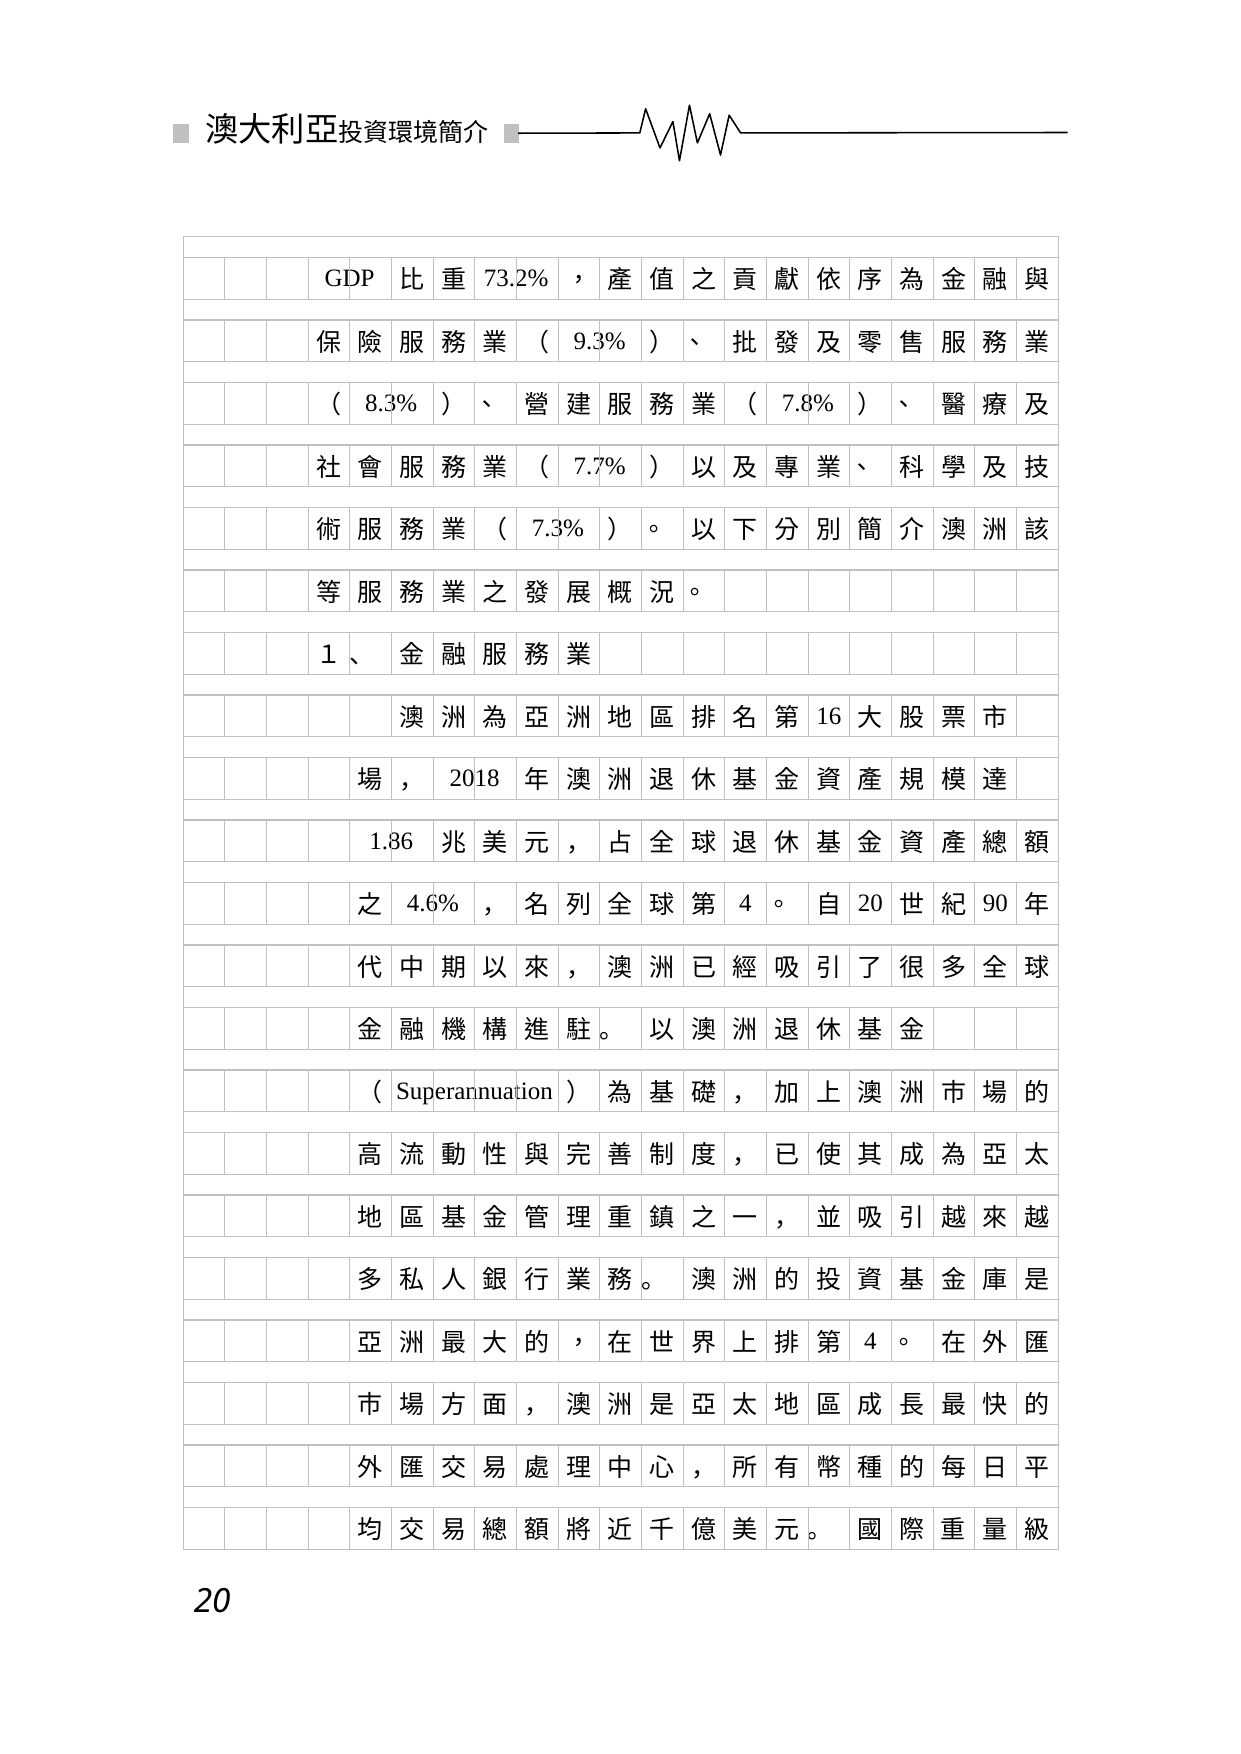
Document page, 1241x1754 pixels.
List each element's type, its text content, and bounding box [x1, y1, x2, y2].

text 澳洲為亞洲地區排名第16大股票市場，2018年澳洲退休基金資產規模達1.86兆美元，占全球退休基金資產總額之4.6%，名列全球第4。自20世紀90年代中期以來，澳洲已經吸引了很多全球金融機構進駐。以澳洲退休基金（Superannuation）為基礎，加上澳洲市場的高流動性與完善制度，已使其成為亞太地區基金管理重鎮之一，並吸引越來越多私人銀行業務。澳洲的投資基金庫是亞洲最大的，在世界上排第4。在外匯市場方面，澳洲是亞太地區成長最快的外匯交易處理中心，所有幣種的每日平均交易總額將近千億美元。國際重量級機構如Citigroup，Deutsche Bank及Morgan Stanley已在澳洲設立其亞太地區主要的外匯交易處理中心和後臺運作。 [330, 987, 1058, 1007]
text １、金融服務業 [767, 633, 808, 674]
text 澳洲為亞洲地區排名第16大股票市場，2018年澳洲退休基金資產規模達1.86兆美元，占全球退休基金資產總額之4.6%，名列全球第4。自20世紀90年代中期以來，澳洲已經吸引了很多全球金融機構進駐。以澳洲退休基金（Superannuation）為基礎，加上澳洲市場的高流動性與完善制度，已使其成為亞太地區基金管理重鎮之一，並吸引越來越多私人銀行業務。澳洲的投資基金庫是亞洲最大的，在世界上排第4。在外匯市場方面，澳洲是亞太地區成長最快的外匯交易處理中心，所有幣種的每日平均交易總額將近千億美元。國際重量級機構如Citigroup，Deutsche Bank及Morgan Stanley已在澳洲設立其亞太地區主要的外匯交易處理中心和後臺運作。 [330, 1362, 1058, 1382]
text 澳洲為亞洲地區排名第16大股票市場，2018年澳洲退休基金資產規模達1.86兆美元，占全球退休基金資產總額之4.6%，名列全球第4。自20世紀90年代中期以來，澳洲已經吸引了很多全球金融機構進駐。以澳洲退休基金（Superannuation）為基礎，加上澳洲市場的高流動性與完善制度，已使其成為亞太地區基金管理重鎮之一，並吸引越來越多私人銀行業務。澳洲的投資基金庫是亞洲最大的，在世界上排第4。在外匯市場方面，澳洲是亞太地區成長最快的外匯交易處理中心，所有幣種的每日平均交易總額將近千億美元。國際重量級機構如Citigroup，Deutsche Bank及Morgan Stanley已在澳洲設立其亞太地區主要的外匯交易處理中心和後臺運作。 [330, 925, 1058, 944]
text 澳洲為亞洲地區排名第16大股票市場，2018年澳洲退休基金資產規模達1.86兆美元，占全球退休基金資產總額之4.6%，名列全球第4。自20世紀90年代中期以來，澳洲已經吸引了很多全球金融機構進駐。以澳洲退休基金（Superannuation）為基礎，加上澳洲市場的高流動性與完善制度，已使其成為亞太地區基金管理重鎮之一，並吸引越來越多私人銀行業務。澳洲的投資基金庫是亞洲最大的，在世界上排第4。在外匯市場方面，澳洲是亞太地區成長最快的外匯交易處理中心，所有幣種的每日平均交易總額將近千億美元。國際重量級機構如Citigroup，Deutsche Bank及Morgan Stanley已在澳洲設立其亞太地區主要的外匯交易處理中心和後臺運作。 [330, 1112, 1058, 1132]
text 澳洲為亞洲地區排名第16大股票市場，2018年澳洲退休基金資產規模達1.86兆美元，占全球退休基金資產總額之4.6%，名列全球第4。自20世紀90年代中期以來，澳洲已經吸引了很多全球金融機構進駐。以澳洲退休基金（Superannuation）為基礎，加上澳洲市場的高流動性與完善制度，已使其成為亞太地區基金管理重鎮之一，並吸引越來越多私人銀行業務。澳洲的投資基金庫是亞洲最大的，在世界上排第4。在外匯市場方面，澳洲是亞太地區成長最快的外匯交易處理中心，所有幣種的每日平均交易總額將近千億美元。國際重量級機構如Citigroup，Deutsche Bank及Morgan Stanley已在澳洲設立其亞太地區主要的外匯交易處理中心和後臺運作。 [330, 862, 1058, 882]
text １、金融服務業 [517, 633, 558, 674]
text １、金融服務業 [934, 633, 974, 674]
text 澳洲為亞洲地區排名第16大股票市場，2018年澳洲退休基金資產規模達1.86兆美元，占全球退休基金資產總額之4.6%，名列全球第4。自20世紀90年代中期以來，澳洲已經吸引了很多全球金融機構進駐。以澳洲退休基金（Superannuation）為基礎，加上澳洲市場的高流動性與完善制度，已使其成為亞太地區基金管理重鎮之一，並吸引越來越多私人銀行業務。澳洲的投資基金庫是亞洲最大的，在世界上排第4。在外匯市場方面，澳洲是亞太地區成長最快的外匯交易處理中心，所有幣種的每日平均交易總額將近千億美元。國際重量級機構如Citigroup，Deutsche Bank及Morgan Stanley已在澳洲設立其亞太地區主要的外匯交易處理中心和後臺運作。 [330, 1050, 1058, 1069]
text 澳洲為亞洲地區排名第16大股票市場，2018年澳洲退休基金資產規模達1.86兆美元，占全球退休基金資產總額之4.6%，名列全球第4。自20世紀90年代中期以來，澳洲已經吸引了很多全球金融機構進駐。以澳洲退休基金（Superannuation）為基礎，加上澳洲市場的高流動性與完善制度，已使其成為亞太地區基金管理重鎮之一，並吸引越來越多私人銀行業務。澳洲的投資基金庫是亞洲最大的，在世界上排第4。在外匯市場方面，澳洲是亞太地區成長最快的外匯交易處理中心，所有幣種的每日平均交易總額將近千億美元。國際重量級機構如Citigroup，Deutsche Bank及Morgan Stanley已在澳洲設立其亞太地區主要的外匯交易處理中心和後臺運作。 [330, 1425, 1058, 1444]
text １、金融服務業 [281, 633, 308, 674]
text 澳洲為亞洲地區排名第16大股票市場，2018年澳洲退休基金資產規模達1.86兆美元，占全球退休基金資產總額之4.6%，名列全球第4。自20世紀90年代中期以來，澳洲已經吸引了很多全球金融機構進駐。以澳洲退休基金（Superannuation）為基礎，加上澳洲市場的高流動性與完善制度，已使其成為亞太地區基金管理重鎮之一，並吸引越來越多私人銀行業務。澳洲的投資基金庫是亞洲最大的，在世界上排第4。在外匯市場方面，澳洲是亞太地區成長最快的外匯交易處理中心，所有幣種的每日平均交易總額將近千億美元。國際重量級機構如Citigroup，Deutsche Bank及Morgan Stanley已在澳洲設立其亞太地區主要的外匯交易處理中心和後臺運作。 [330, 1175, 1058, 1194]
text １、金融服務業 [434, 633, 474, 674]
text 依澳洲統計局最新公布產業統計資料（5206.0-Australian National Accounts: National Income, Expenditure and Product, Table 45. Gross Value Added by Industry），2019年服務業總產值約1兆7,653億澳元，占GDP比重73.2%，產值之貢獻依序為金融與保險服務業（9.3%）、批發及零售服務業（8.3%）、營建服務業（7.8%）、醫療及社會服務業（7.7%）以及專業、科學及技術服務業（7.3%）。以下分別簡介澳洲該等服務業之發展概況。 [281, 237, 1058, 257]
text １、金融服務業 [350, 633, 391, 674]
text 澳洲為亞洲地區排名第16大股票市場，2018年澳洲退休基金資產規模達1.86兆美元，占全球退休基金資產總額之4.6%，名列全球第4。自20世紀90年代中期以來，澳洲已經吸引了很多全球金融機構進駐。以澳洲退休基金（Superannuation）為基礎，加上澳洲市場的高流動性與完善制度，已使其成為亞太地區基金管理重鎮之一，並吸引越來越多私人銀行業務。澳洲的投資基金庫是亞洲最大的，在世界上排第4。在外匯市場方面，澳洲是亞太地區成長最快的外匯交易處理中心，所有幣種的每日平均交易總額將近千億美元。國際重量級機構如Citigroup，Deutsche Bank及Morgan Stanley已在澳洲設立其亞太地區主要的外匯交易處理中心和後臺運作。 [330, 675, 1058, 694]
text １、金融服務業 [642, 633, 683, 674]
text 澳洲為亞洲地區排名第16大股票市場，2018年澳洲退休基金資產規模達1.86兆美元，占全球退休基金資產總額之4.6%，名列全球第4。自20世紀90年代中期以來，澳洲已經吸引了很多全球金融機構進駐。以澳洲退休基金（Superannuation）為基礎，加上澳洲市場的高流動性與完善制度，已使其成為亞太地區基金管理重鎮之一，並吸引越來越多私人銀行業務。澳洲的投資基金庫是亞洲最大的，在世界上排第4。在外匯市場方面，澳洲是亞太地區成長最快的外匯交易處理中心，所有幣種的每日平均交易總額將近千億美元。國際重量級機構如Citigroup，Deutsche Bank及Morgan Stanley已在澳洲設立其亞太地區主要的外匯交易處理中心和後臺運作。 [330, 1300, 1058, 1319]
text １、金融服務業 [892, 633, 933, 674]
text 依澳洲統計局最新公布產業統計資料（5206.0-Australian National Accounts: National Income, Expenditure and Product, Table 45. Gross Value Added by Industry），2019年服務業總產值約1兆7,653億澳元，占GDP比重73.2%，產值之貢獻依序為金融與保險服務業（9.3%）、批發及零售服務業（8.3%）、營建服務業（7.8%）、醫療及社會服務業（7.7%）以及專業、科學及技術服務業（7.3%）。以下分別簡介澳洲該等服務業之發展概況。 [281, 362, 1058, 382]
text 依澳洲統計局最新公布產業統計資料（5206.0-Australian National Accounts: National Income, Expenditure and Product, Table 45. Gross Value Added by Industry），2019年服務業總產值約1兆7,653億澳元，占GDP比重73.2%，產值之貢獻依序為金融與保險服務業（9.3%）、批發及零售服務業（8.3%）、營建服務業（7.8%）、醫療及社會服務業（7.7%）以及專業、科學及技術服務業（7.3%）。以下分別簡介澳洲該等服務業之發展概況。 [281, 487, 1058, 507]
text 依澳洲統計局最新公布產業統計資料（5206.0-Australian National Accounts: National Income, Expenditure and Product, Table 45. Gross Value Added by Industry），2019年服務業總產值約1兆7,653億澳元，占GDP比重73.2%，產值之貢獻依序為金融與保險服務業（9.3%）、批發及零售服務業（8.3%）、營建服務業（7.8%）、醫療及社會服務業（7.7%）以及專業、科學及技術服務業（7.3%）。以下分別簡介澳洲該等服務業之發展概況。 [281, 425, 1058, 444]
text 澳洲為亞洲地區排名第16大股票市場，2018年澳洲退休基金資產規模達1.86兆美元，占全球退休基金資產總額之4.6%，名列全球第4。自20世紀90年代中期以來，澳洲已經吸引了很多全球金融機構進駐。以澳洲退休基金（Superannuation）為基礎，加上澳洲市場的高流動性與完善制度，已使其成為亞太地區基金管理重鎮之一，並吸引越來越多私人銀行業務。澳洲的投資基金庫是亞洲最大的，在世界上排第4。在外匯市場方面，澳洲是亞太地區成長最快的外匯交易處理中心，所有幣種的每日平均交易總額將近千億美元。國際重量級機構如Citigroup，Deutsche Bank及Morgan Stanley已在澳洲設立其亞太地區主要的外匯交易處理中心和後臺運作。 [330, 1487, 1058, 1507]
text 澳洲為亞洲地區排名第16大股票市場，2018年澳洲退休基金資產規模達1.86兆美元，占全球退休基金資產總額之4.6%，名列全球第4。自20世紀90年代中期以來，澳洲已經吸引了很多全球金融機構進駐。以澳洲退休基金（Superannuation）為基礎，加上澳洲市場的高流動性與完善制度，已使其成為亞太地區基金管理重鎮之一，並吸引越來越多私人銀行業務。澳洲的投資基金庫是亞洲最大的，在世界上排第4。在外匯市場方面，澳洲是亞太地區成長最快的外匯交易處理中心，所有幣種的每日平均交易總額將近千億美元。國際重量級機構如Citigroup，Deutsche Bank及Morgan Stanley已在澳洲設立其亞太地區主要的外匯交易處理中心和後臺運作。 [330, 800, 1058, 819]
text １、金融服務業 [281, 612, 1058, 632]
text 澳洲為亞洲地區排名第16大股票市場，2018年澳洲退休基金資產規模達1.86兆美元，占全球退休基金資產總額之4.6%，名列全球第4。自20世紀90年代中期以來，澳洲已經吸引了很多全球金融機構進駐。以澳洲退休基金（Superannuation）為基礎，加上澳洲市場的高流動性與完善制度，已使其成為亞太地區基金管理重鎮之一，並吸引越來越多私人銀行業務。澳洲的投資基金庫是亞洲最大的，在世界上排第4。在外匯市場方面，澳洲是亞太地區成長最快的外匯交易處理中心，所有幣種的每日平均交易總額將近千億美元。國際重量級機構如Citigroup，Deutsche Bank及Morgan Stanley已在澳洲設立其亞太地區主要的外匯交易處理中心和後臺運作。 [330, 737, 1058, 757]
text １、金融服務業 [392, 633, 433, 674]
text １、金融服務業 [684, 633, 724, 674]
text 依澳洲統計局最新公布產業統計資料（5206.0-Australian National Accounts: National Income, Expenditure and Product, Table 45. Gross Value Added by Industry），2019年服務業總產值約1兆7,653億澳元，占GDP比重73.2%，產值之貢獻依序為金融與保險服務業（9.3%）、批發及零售服務業（8.3%）、營建服務業（7.8%）、醫療及社會服務業（7.7%）以及專業、科學及技術服務業（7.3%）。以下分別簡介澳洲該等服務業之發展概況。 [281, 300, 1058, 319]
text １、金融服務業 [725, 633, 766, 674]
text １、金融服務業 [475, 633, 516, 674]
text １、金融服務業 [309, 633, 349, 674]
text 澳洲為亞洲地區排名第16大股票市場，2018年澳洲退休基金資產規模達1.86兆美元，占全球退休基金資產總額之4.6%，名列全球第4。自20世紀90年代中期以來，澳洲已經吸引了很多全球金融機構進駐。以澳洲退休基金（Superannuation）為基礎，加上澳洲市場的高流動性與完善制度，已使其成為亞太地區基金管理重鎮之一，並吸引越來越多私人銀行業務。澳洲的投資基金庫是亞洲最大的，在世界上排第4。在外匯市場方面，澳洲是亞太地區成長最快的外匯交易處理中心，所有幣種的每日平均交易總額將近千億美元。國際重量級機構如Citigroup，Deutsche Bank及Morgan Stanley已在澳洲設立其亞太地區主要的外匯交易處理中心和後臺運作。 [330, 1237, 1058, 1257]
text １、金融服務業 [809, 633, 849, 674]
text １、金融服務業 [559, 633, 599, 674]
text １、金融服務業 [850, 633, 891, 674]
text １、金融服務業 [1017, 633, 1058, 674]
text １、金融服務業 [975, 633, 1016, 674]
text 依澳洲統計局最新公布產業統計資料（5206.0-Australian National Accounts: National Income, Expenditure and Product, Table 45. Gross Value Added by Industry），2019年服務業總產值約1兆7,653億澳元，占GDP比重73.2%，產值之貢獻依序為金融與保險服務業（9.3%）、批發及零售服務業（8.3%）、營建服務業（7.8%）、醫療及社會服務業（7.7%）以及專業、科學及技術服務業（7.3%）。以下分別簡介澳洲該等服務業之發展概況。 [281, 550, 1058, 569]
text １、金融服務業 [600, 633, 641, 674]
